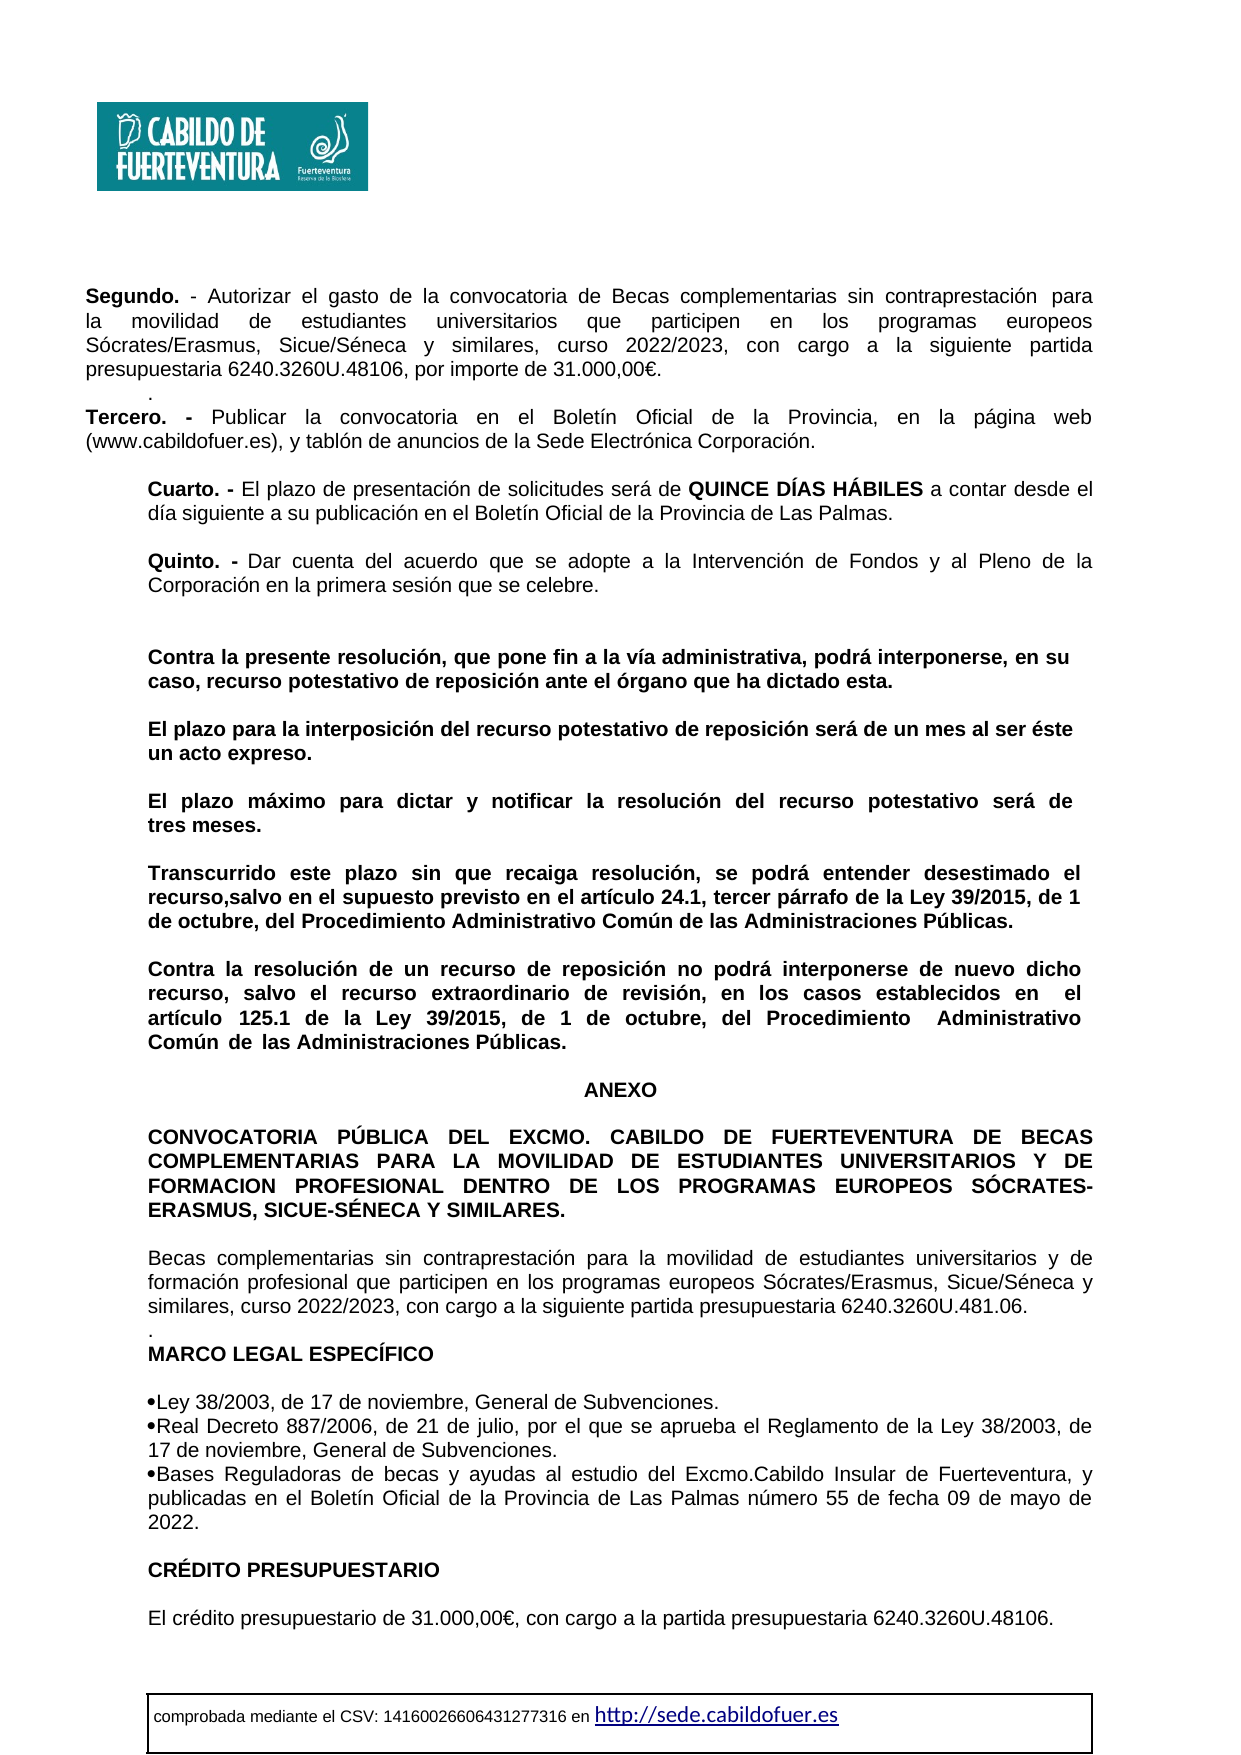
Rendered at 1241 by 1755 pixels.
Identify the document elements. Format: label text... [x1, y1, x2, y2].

text Cuarto. - El plazo de presentación de solicitudes será de QUINCE DÍAS HÁBILES a contar desde el día siguiente a su publicación en el Boletín Oficial de la Provincia de Las Palmas. [147, 477, 1093, 525]
subtitle Contra la presente resolución, que pone fin a la vía administrativa, podrá interponerse, en su caso, recurso potestativo de reposición ante el órgano que ha dictado esta. [148, 645, 1092, 693]
text Real Decreto 887/2006, de 21 de julio, por el que se aprueba el Reglamento de la Ley 38/2003, de 17 de noviembre, General de Subvenciones. [148, 1414, 1093, 1462]
text Quinto. - Dar cuenta del acuerdo que se adopte a la Intervención de Fondos y al Pleno de la Corporación en la primera sesión que se celebre. [148, 549, 1093, 597]
text Contra la resolución de un recurso de reposición no podrá interponerse de nuevo dicho recurso, salvo el recurso extraordinario de revisión, en los casos establecidos en el artículo 125.1 de la Ley 39/2015, de 1 de octubre, del Procedimiento Administrativo Común de las Administraciones Públicas. [148, 957, 1081, 1053]
text Segundo. - Autorizar el gasto de la convocatoria de Becas complementarias sin contraprestación para la movilidad de estudiantes universitarios que participen en los programas europeos Sócrates/Erasmus, Sicue/Séneca y similares, curso 2022/2023, con cargo a la siguiente partida presupuestaria 6240.3260U.48106, por importe de 31.000,00€. [85, 284, 1093, 381]
text ANEXO [338, 1077, 902, 1101]
text CONVOCATORIA PÚBLICA DEL EXCMO. CABILDO DE FUERTEVENTURA DE BECAS COMPLEMENTARIAS PARA LA MOVILIDAD DE ESTUDIANTES UNIVERSITARIOS Y DE FORMACION PROFESIONAL DENTRO DE LOS PROGRAMAS EUROPEOS SÓCRATES- ERASMUS, SICUE-SÉNECA Y SIMILARES. [148, 1125, 1093, 1222]
text El plazo para la interposición del recurso potestativo de reposición será de un mes al ser éste un acto expreso. [148, 717, 1092, 765]
subtitle CRÉDITO PRESUPUESTARIO [148, 1558, 1107, 1582]
subtitle MARCO LEGAL ESPECÍFICO [148, 1342, 1107, 1366]
text . [147, 381, 1107, 405]
text El crédito presupuestario de 31.000,00€, con cargo a la partida presupuestaria 6240.3260U.48106. [148, 1606, 1107, 1630]
text . [148, 1318, 1107, 1342]
text Tercero. - Publicar la convocatoria en el Boletín Oficial de la Provincia, en la página web (www.cabildofuer.es), y tablón de anuncios de la Sede Electrónica Corporación. [85, 405, 1093, 453]
text Bases Reguladoras de becas y ayudas al estudio del Excmo.Cabildo Insular de Fuerteventura, y publicadas en el Boletín Oficial de la Provincia de Las Palmas número 55 de fecha 09 de mayo de 2022. [148, 1462, 1093, 1534]
text Ley 38/2003, de 17 de noviembre, General de Subvenciones. [148, 1390, 1107, 1414]
text Becas complementarias sin contraprestación para la movilidad de estudiantes universitarios y de formación profesional que participen en los programas europeos Sócrates/Erasmus, Sicue/Séneca y similares, curso 2022/2023, con cargo a la siguiente partida presupuestaria 6240.3260U.481.06. [148, 1246, 1093, 1318]
text El plazo máximo para dictar y notificar la resolución del recurso potestativo será de tres meses. [148, 789, 1092, 837]
text Transcurrido este plazo sin que recaiga resolución, se podrá entender desestimado el recurso,salvo en el supuesto previsto en el artículo 24.1, tercer párrafo de la Ley 39/2015, de 1 de octubre, del Procedimiento Administrativo Común de las Administraciones Públicas. [148, 861, 1081, 933]
